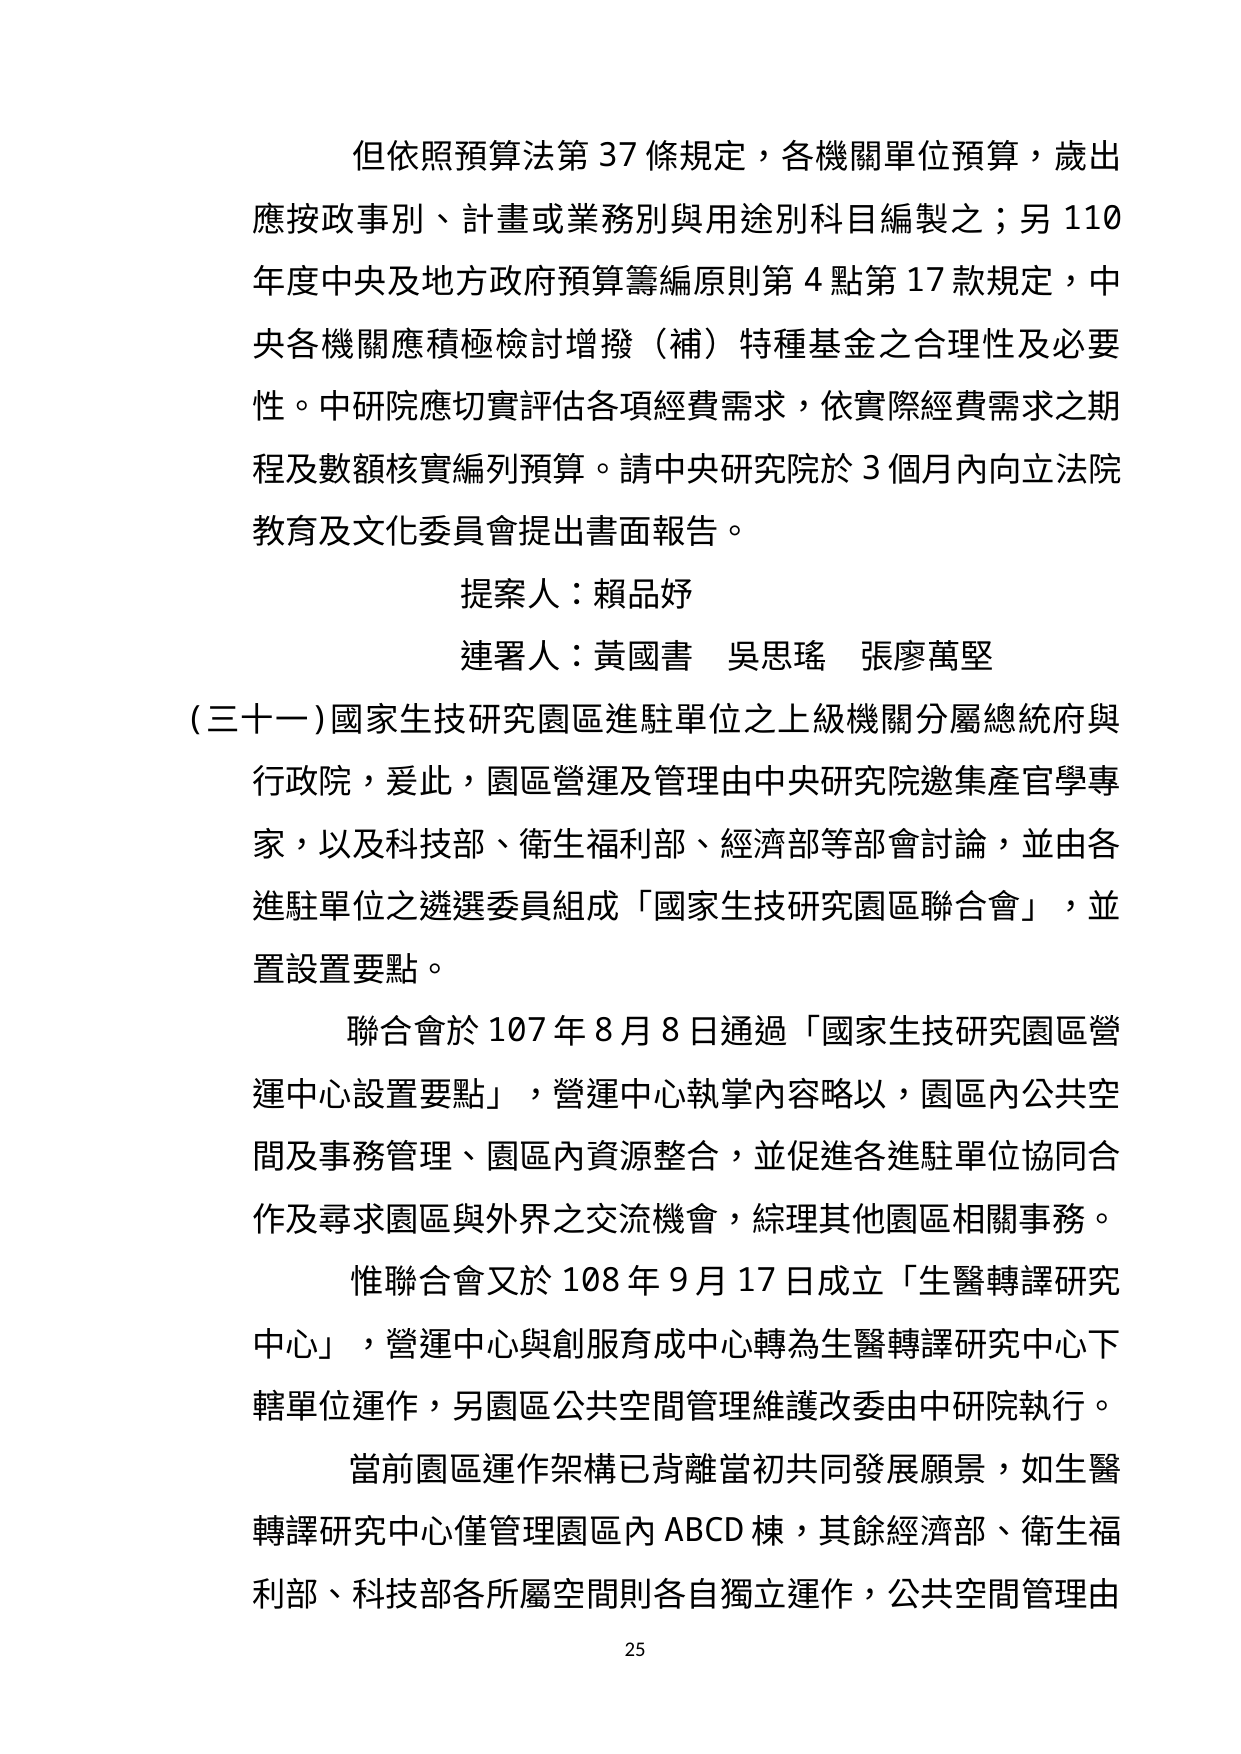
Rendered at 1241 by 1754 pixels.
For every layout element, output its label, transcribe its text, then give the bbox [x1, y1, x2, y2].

text 連署人：黃國書 吳思瑤 張廖萬堅 [460, 612, 1122, 675]
text 提案人：賴品妤 [460, 550, 1122, 612]
text 但依照預算法第37條規定，各機關單位預算，歲出應按政事別、計畫或業務別與用途別科目編製之；另110年度中央及地方政府預算籌編原則第4點第17款規定，中央各機關應積極檢討增撥（補）特種基金之合理性及必要性。中研院應切實評估各項經費需求，依實際經費需求之期程及數額核實編列預算。請中央研究院於3個月內向立法院教育及文化委員會提出書面報告。 [185, 112, 1122, 550]
text 當前園區運作架構已背離當初共同發展願景，如生醫轉譯研究中心僅管理園區內ABCD棟，其餘經濟部、衛生福利部、科技部各所屬空間則各自獨立運作，公共空間管理由 [185, 1425, 1122, 1612]
text (三十一)國家生技研究園區進駐單位之上級機關分屬總統府與行政院，爰此，園區營運及管理由中央研究院邀集產官學專家，以及科技部、衛生福利部、經濟部等部會討論，並由各進駐單位之遴選委員組成「國家生技研究園區聯合會」，並置設置要點。 [185, 675, 1122, 987]
text 惟聯合會又於108年9月17日成立「生醫轉譯研究中心」，營運中心與創服育成中心轉為生醫轉譯研究中心下轄單位運作，另園區公共空間管理維護改委由中研院執行。 [185, 1237, 1122, 1425]
text 聯合會於107年8月8日通過「國家生技研究園區營運中心設置要點」，營運中心執掌內容略以，園區內公共空間及事務管理、園區內資源整合，並促進各進駐單位協同合作及尋求園區與外界之交流機會，綜理其他園區相關事務。 [185, 987, 1122, 1237]
